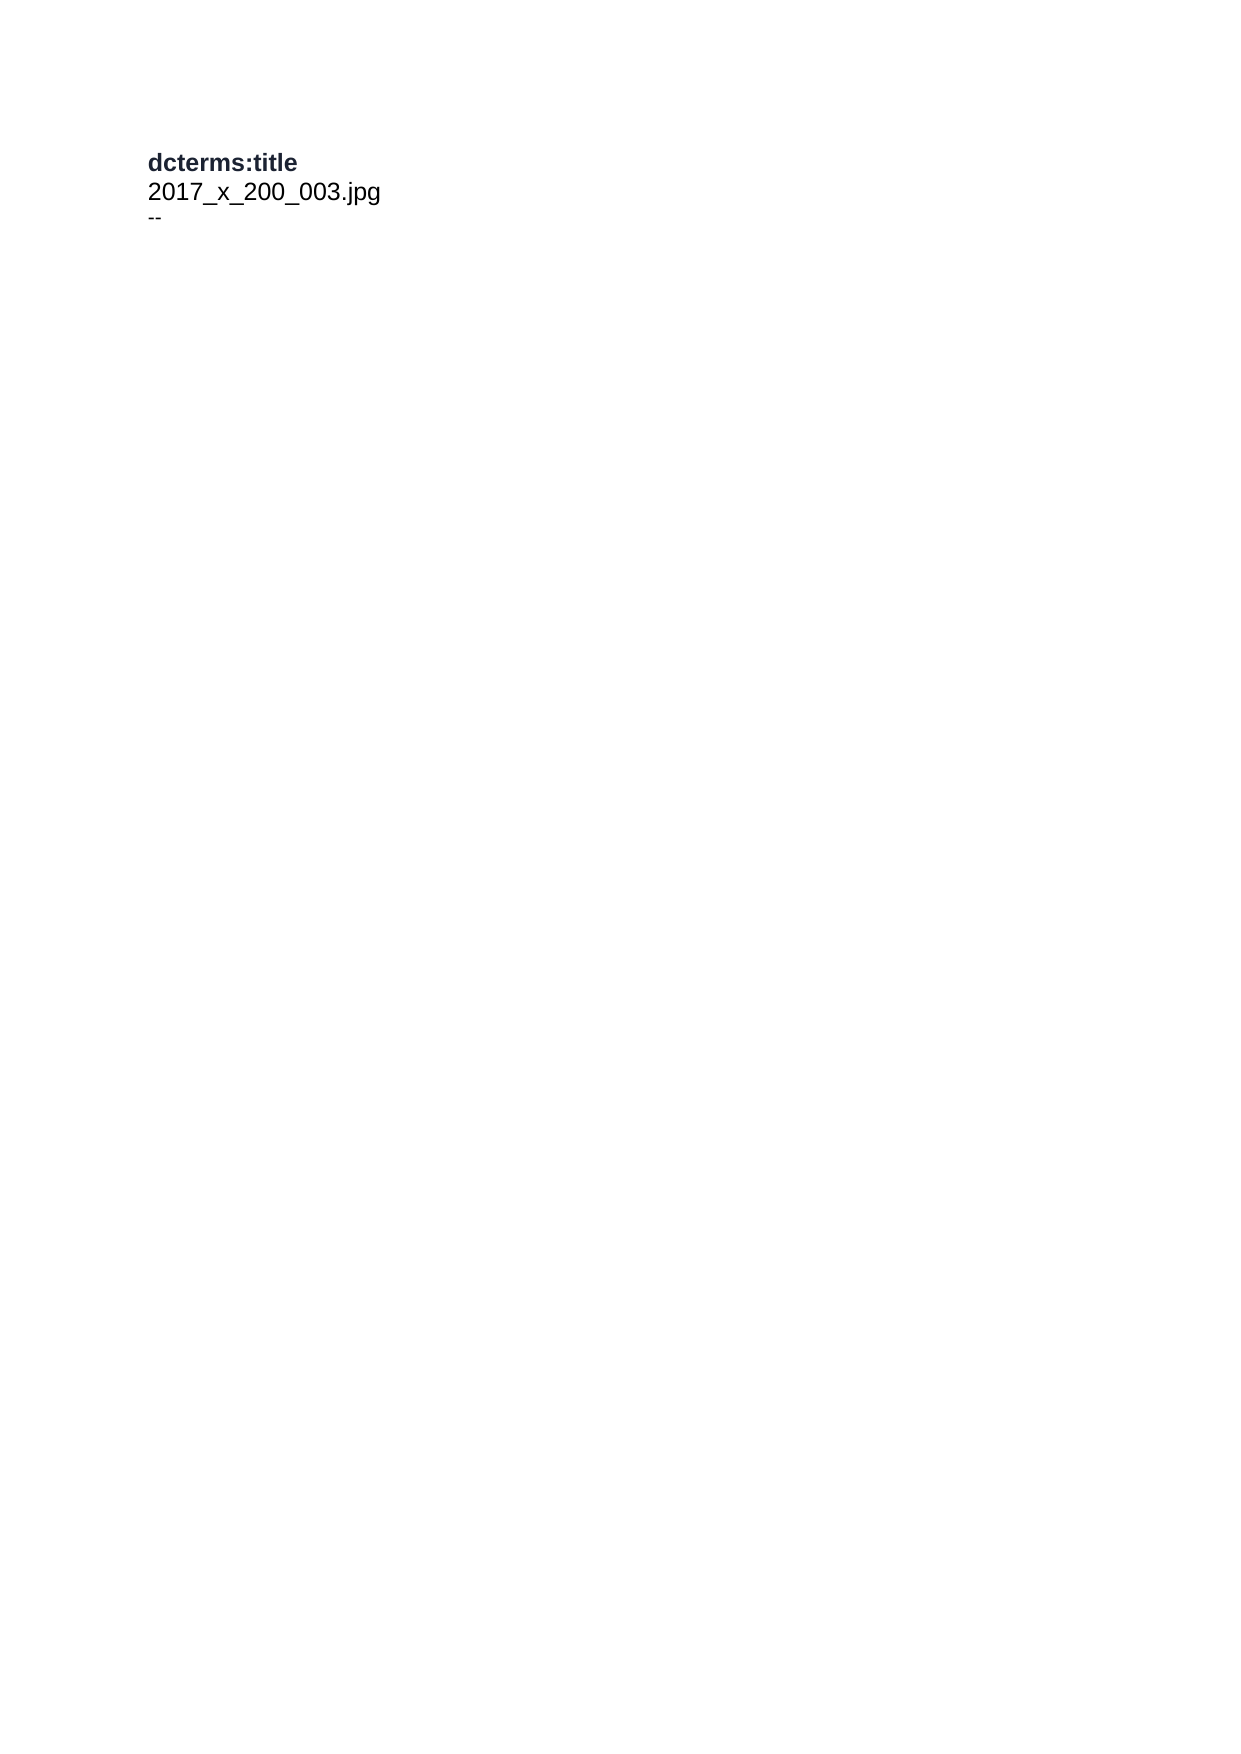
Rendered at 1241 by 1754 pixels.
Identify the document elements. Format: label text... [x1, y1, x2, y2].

text dcterms:title [148, 148, 1092, 176]
text -- [148, 205, 1092, 229]
text 2017_x_200_003.jpg [148, 176, 1092, 205]
